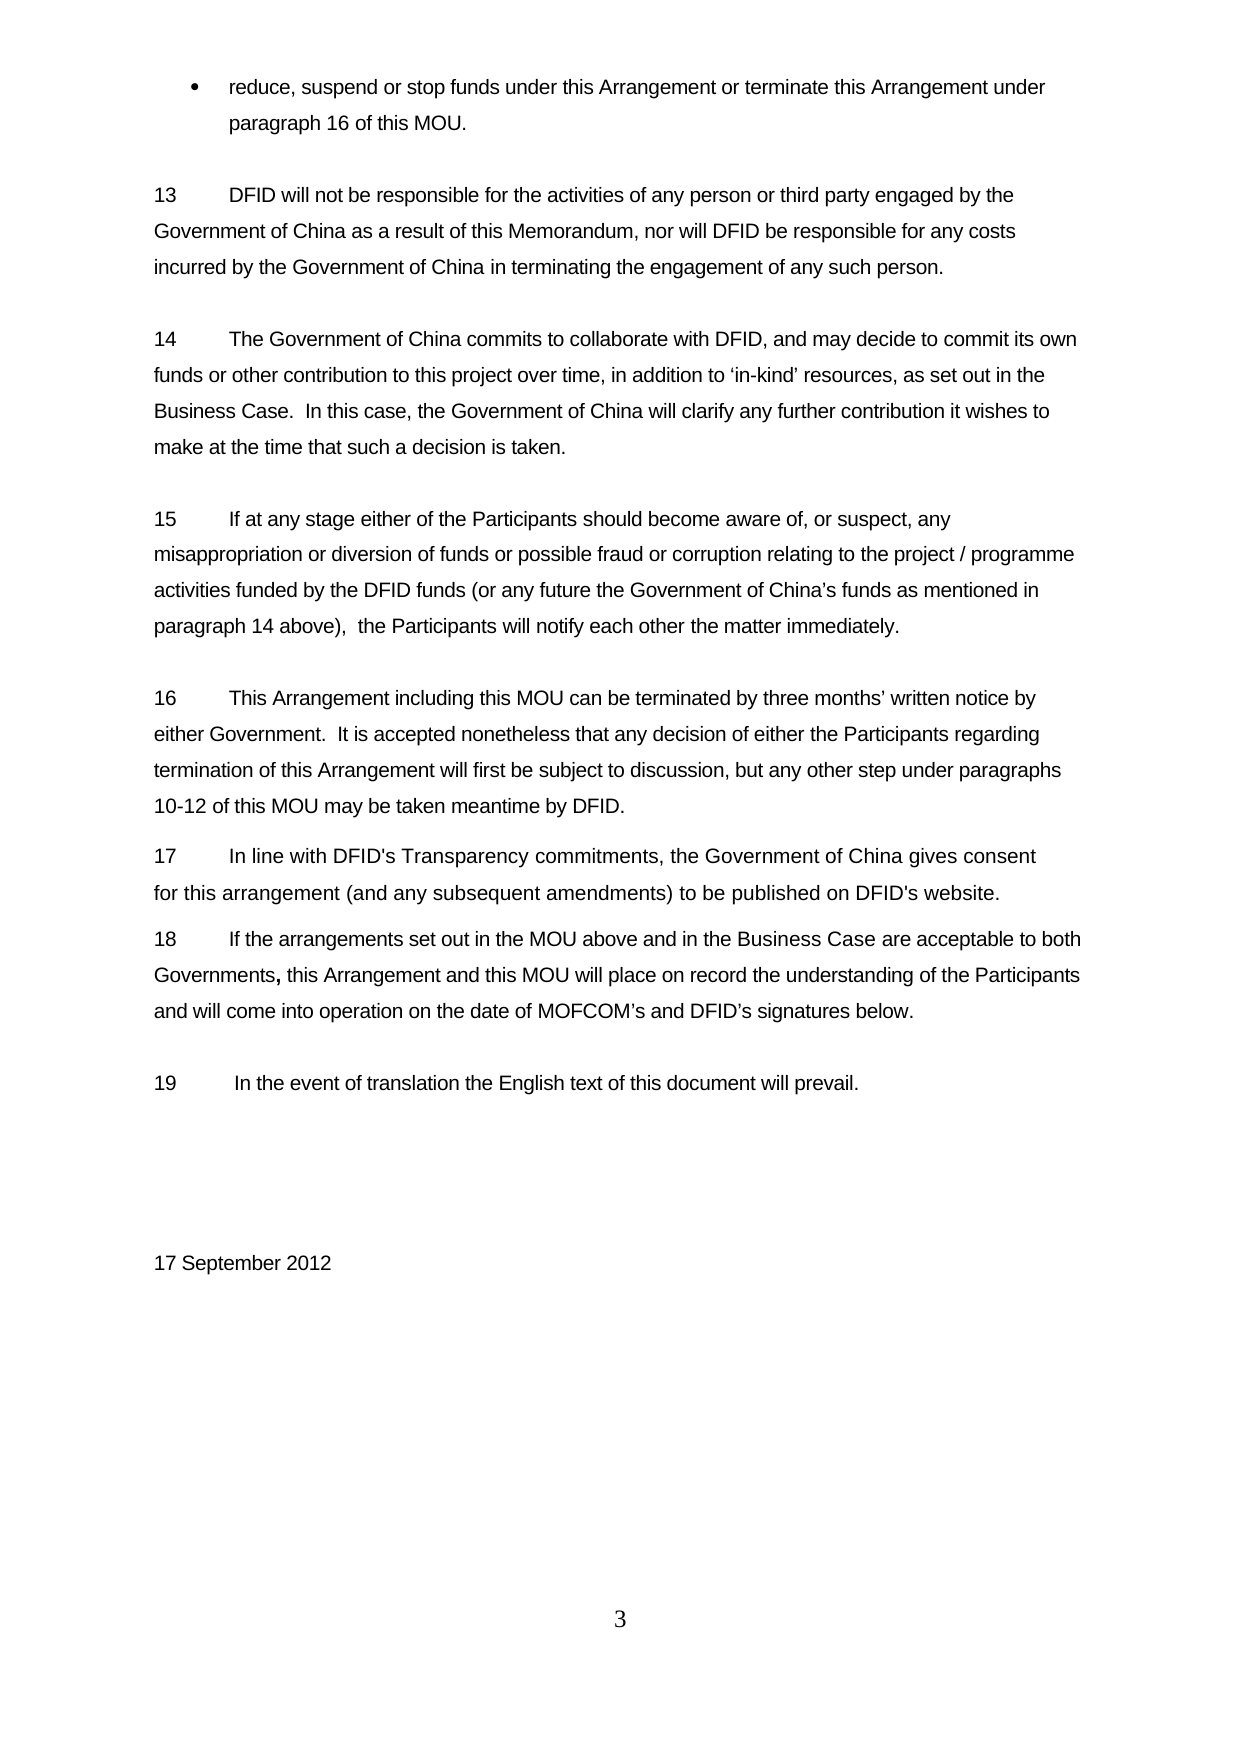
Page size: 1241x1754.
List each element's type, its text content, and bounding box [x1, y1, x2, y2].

text 13 DFID will not be responsible for the activities of any person or third party engaged by the Government of China as a result of this Memorandum, nor will DFID be responsible for any costs incurred by the Government of China in terminating the engagement of any such person. [153, 183, 1087, 279]
text 14 The Government of China commits to collaborate with DFID, and may decide to commit its own funds or other contribution to this project over time, in addition to ‘in-kind’ resources, as set out in the Business Case. In this case, the Government of China will clarify any further contribution it wishes to make at the time that such a decision is taken. [153, 327, 1087, 458]
text 19 In the event of translation the English text of this document will prevail. [153, 1071, 1087, 1095]
text 16 This Arrangement including this MOU can be terminated by three months’ written notice by either Government. It is accepted nonetheless that any decision of either the Participants regarding termination of this Arrangement will first be subject to discussion, but any other step under paragraphs 10-12 of this MOU may be taken meantime by DFID. [153, 686, 1087, 818]
list reduce, suspend or stop funds under this Arrangement or terminate this Arrangement under paragraph 16 of this MOU. [191, 75, 1087, 135]
text 17 September 2012 [153, 1251, 1087, 1275]
text 18 If the arrangements set out in the MOU above and in the Business Case are acceptable to both Governments, this Arrangement and this MOU will place on record the understanding of the Participants and will come into operation on the date of MOFCOM’s and DFID’s signatures below. [153, 927, 1087, 1023]
text 17 In line with DFID's Transparency commitments, the Government of China gives consent for this arrangement (and any subsequent amendments) to be published on DFID's website. [153, 840, 1087, 905]
text 15 If at any stage either of the Participants should become aware of, or suspect, any misappropriation or diversion of funds or possible fraud or corruption relating to the project / programme activities funded by the DFID funds (or any future the Government of China’s funds as mentioned in paragraph 14 above), the Participants will notify each other the matter immediately. [153, 506, 1087, 638]
